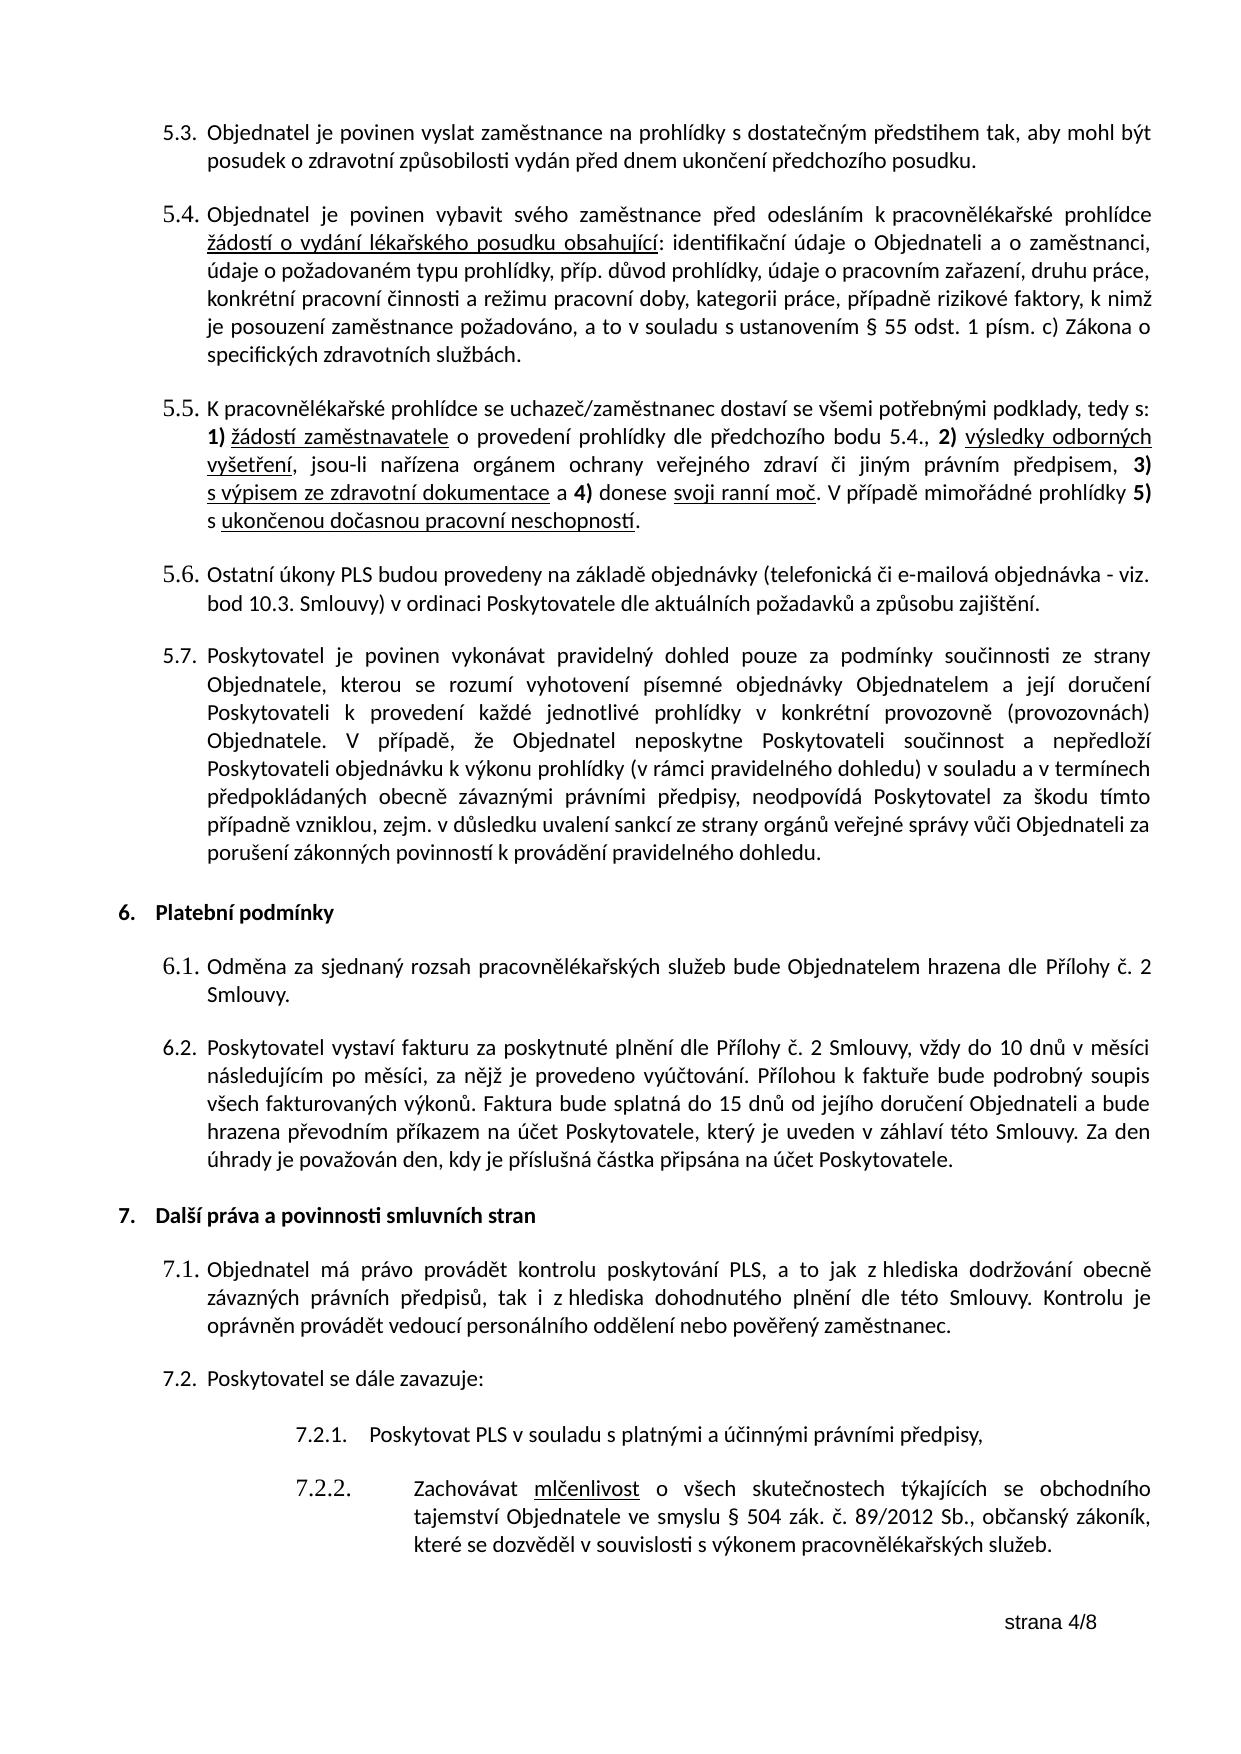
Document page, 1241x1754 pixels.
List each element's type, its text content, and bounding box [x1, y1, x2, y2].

list Poskytovatel vystaví fakturu za poskytnuté plnění dle Přílohy č. 2 Smlouvy, vždy do 10 dnů v měsíci následujícím po měsíci, za nějž je provedeno vyúčtování. Přílohou k faktuře bude podrobný soupis všech fakturovaných výkonů. Faktura bude splatná do 15 dnů od jejího doručení Objednateli a bude hrazena převodním příkazem na účet Poskytovatele, který je uveden v záhlaví této Smlouvy. Za den úhrady je považován den, kdy je příslušná částka připsána na účet Poskytovatele. [162, 1033, 1152, 1173]
list K pracovnělékařské prohlídce se uchazeč/zaměstnanec dostaví se všemi potřebnými podklady, tedy s: 1) žádostí zaměstnavatele o provedení prohlídky dle předchozího bodu 5.4., 2) výsledky odborných vyšetření, jsou-li nařízena orgánem ochrany veřejného zdraví či jiným právním předpisem, 3) s výpisem ze zdravotní dokumentace a 4) donese svoji ranní moč. V případě mimořádné prohlídky 5) s ukončenou dočasnou pracovní neschopností. [162, 393, 1152, 534]
list Objednatel je povinen vybavit svého zaměstnance před odesláním k pracovnělékařské prohlídce žádostí o vydání lékařského posudku obsahující: identifikační údaje o Objednateli a o zaměstnanci, údaje o požadovaném typu prohlídky, příp. důvod prohlídky, údaje o pracovním zařazení, druhu práce, konkrétní pracovní činnosti a režimu pracovní doby, kategorii práce, případně rizikové faktory, k nimž je posouzení zaměstnance požadováno, a to v souladu s ustanovením § 55 odst. 1 písm. c) Zákona o specifických zdravotních službách. [162, 199, 1152, 368]
list Odměna za sjednaný rozsah pracovnělékařských služeb bude Objednatelem hrazena dle Přílohy č. 2 Smlouvy. [162, 951, 1152, 1008]
list Objednatel je povinen vyslat zaměstnance na prohlídky s dostatečným předstihem tak, aby mohl být posudek o zdravotní způsobilosti vydán před dnem ukončení předchozího posudku. [162, 118, 1152, 174]
list Poskytovat PLS v souladu s platnými a účinnými právními předpisy, [295, 1420, 1152, 1448]
list Objednatel má právo provádět kontrolu poskytování PLS, a to jak z hlediska dodržování obecně závazných právních předpisů, tak i z hlediska dohodnutého plnění dle této Smlouvy. Kontrolu je oprávněn provádět vedoucí personálního oddělení nebo pověřený zaměstnanec. [162, 1254, 1152, 1339]
list Poskytovatel se dále zavazuje: [162, 1364, 1152, 1392]
list Další práva a povinnosti smluvních stran [118, 1201, 1152, 1229]
list Platební podmínky [118, 898, 1152, 926]
list Poskytovatel je povinen vykonávat pravidelný dohled pouze za podmínky součinnosti ze strany Objednatele, kterou se rozumí vyhotovení písemné objednávky Objednatelem a její doručení Poskytovateli k provedení každé jednotlivé prohlídky v konkrétní provozovně (provozovnách) Objednatele. V případě, že Objednatel neposkytne Poskytovateli součinnost a nepředloží Poskytovateli objednávku k výkonu prohlídky (v rámci pravidelného dohledu) v souladu a v termínech předpokládaných obecně závaznými právními předpisy, neodpovídá Poskytovatel za škodu tímto případně vzniklou, zejm. v důsledku uvalení sankcí ze strany orgánů veřejné správy vůči Objednateli za porušení zákonných povinností k provádění pravidelného dohledu. [162, 642, 1152, 866]
list Ostatní úkony PLS budou provedeny na základě objednávky (telefonická či e-mailová objednávka - viz. bod 10.3. Smlouvy) v ordinaci Poskytovatele dle aktuálních požadavků a způsobu zajištění. [162, 559, 1152, 617]
list Zachovávat mlčenlivost o všech skutečnostech týkajících se obchodního tajemství Objednatele ve smyslu § 504 zák. č. 89/2012 Sb., občanský zákoník, které se dozvěděl v souvislosti s výkonem pracovnělékařských služeb. [295, 1473, 1152, 1558]
